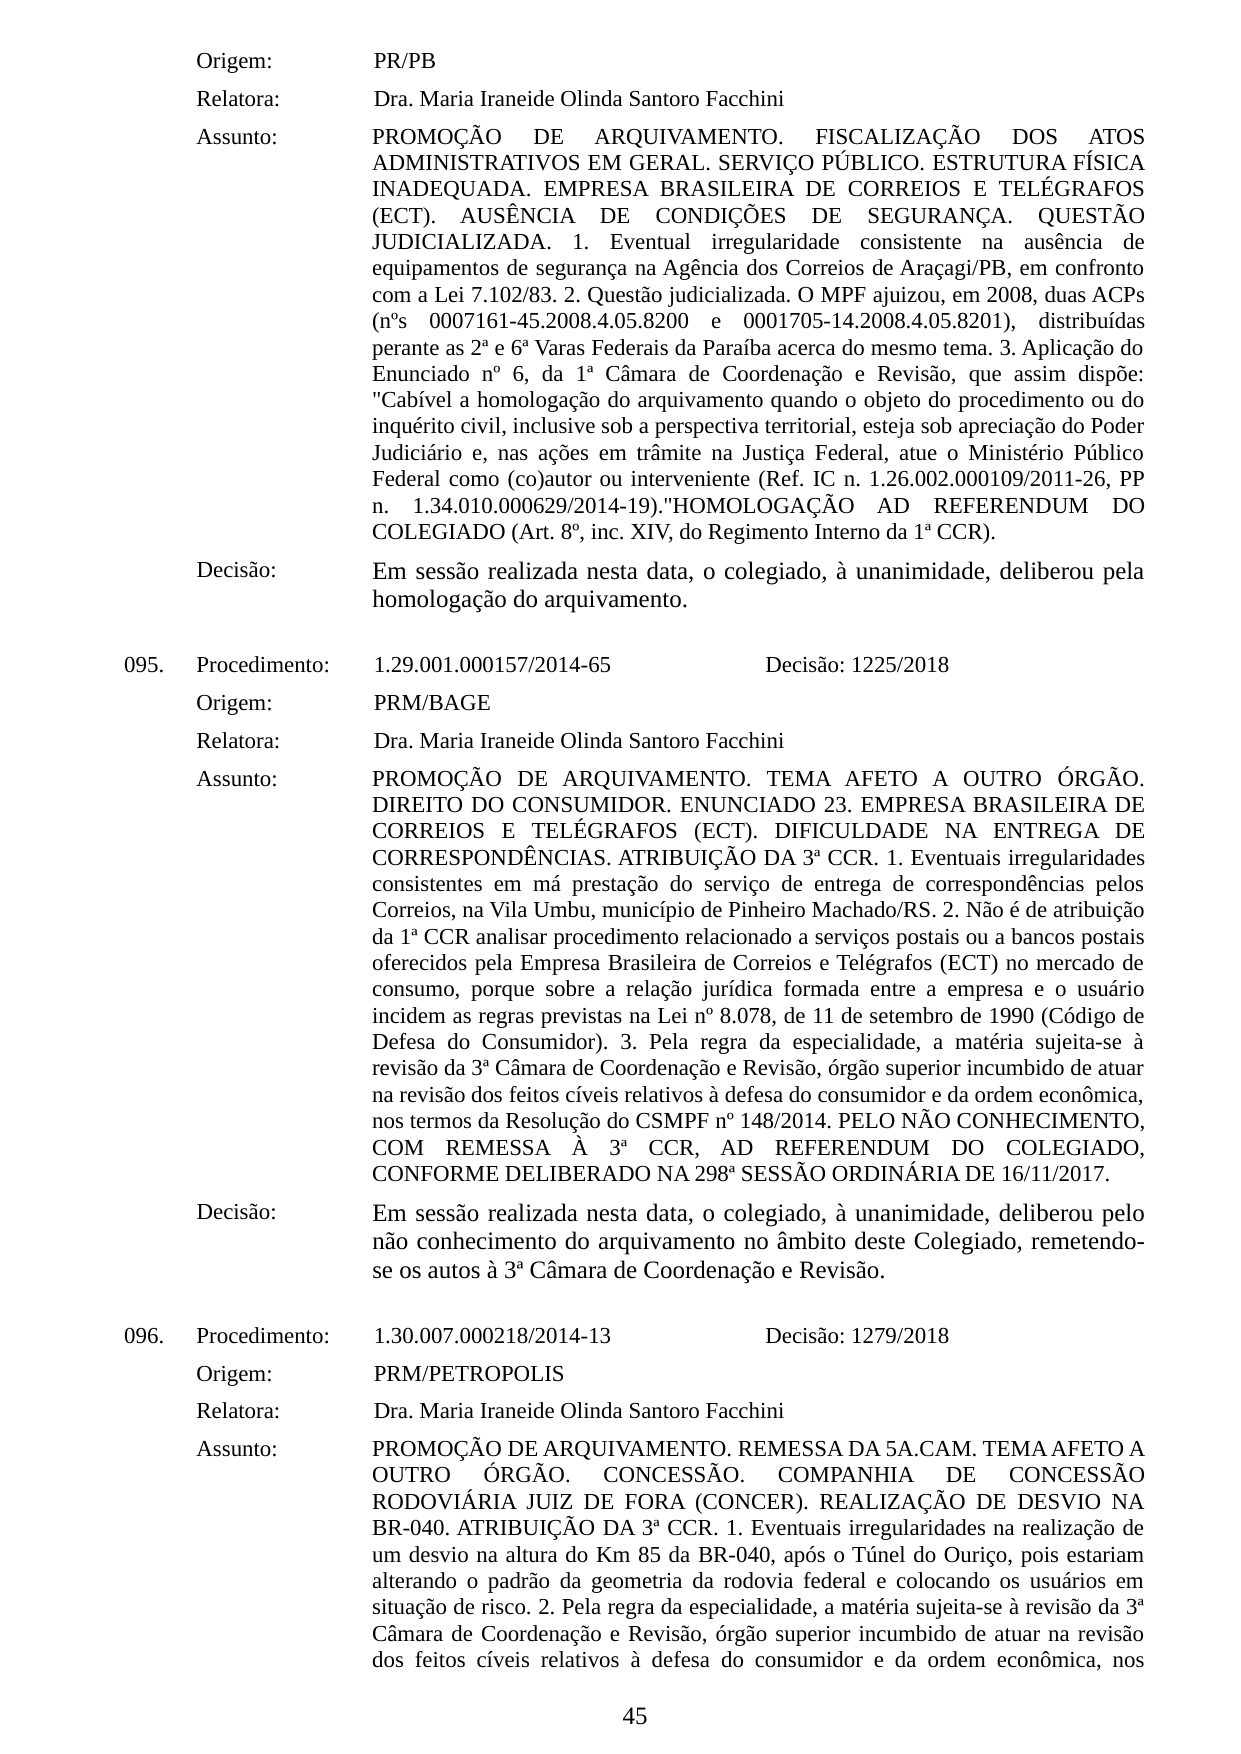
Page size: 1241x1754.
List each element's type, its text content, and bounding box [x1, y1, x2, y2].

table_cell Relatora: [191, 1392, 368, 1429]
table_header Em sessão realizada nesta data, o colegiado, à unanimidade, deliberou pela homologação do arquivamento. [368, 550, 1151, 619]
table_cell Relatora: [191, 79, 368, 117]
table_header Decisão: [191, 550, 368, 619]
table_cell [118, 1354, 191, 1392]
table_cell PROMOÇÃO DE ARQUIVAMENTO. FISCALIZAÇÃO DOS ATOS ADMINISTRATIVOS EM GERAL. SERVIÇO PÚBLICO. ESTRUTURA FÍSICA INADEQUADA. EMPRESA BRASILEIRA DE CORREIOS E TELÉGRAFOS (ECT). AUSÊNCIA DE CONDIÇÕES DE SEGURANÇA. QUESTÃO JUDICIALIZADA. 1. Eventual irregularidade consistente na ausência de equipamentos de segurança na Agência dos Correios de Araçagi/PB, em confronto com a Lei 7.102/83. 2. Questão judicializada. O MPF ajuizou, em 2008, duas ACPs (nºs 0007161-45.2008.4.05.8200 e 0001705-14.2008.4.05.8201), distribuídas perante as 2ª e 6ª Varas Federais da Paraíba acerca do mesmo tema. 3. Aplicação do Enunciado nº 6, da 1ª Câmara de Coordenação e Revisão, que assim dispõe: "Cabível a homologação do arquivamento quando o objeto do procedimento ou do inquérito civil, inclusive sob a perspectiva territorial, esteja sob apreciação do Poder Judiciário e, nas ações em trâmite na Justiça Federal, atue o Ministério Público Federal como (co)autor ou interveniente (Ref. IC n. 1.26.002.000109/2011-26, PP n. 1.34.010.000629/2014-19)."HOMOLOGAÇÃO AD REFERENDUM DO COLEGIADO (Art. 8º, inc. XIV, do Regimento Interno da 1ª CCR). [368, 117, 1151, 550]
table_cell Dra. Maria Iraneide Olinda Santoro Facchini [368, 79, 1151, 117]
table_cell Assunto: [191, 1430, 368, 1678]
table_cell [118, 117, 191, 550]
table_header Decisão: 1279/2018 [760, 1316, 1151, 1354]
table_cell [118, 1430, 191, 1678]
table_cell [118, 1392, 191, 1429]
table_cell [118, 721, 191, 759]
table_cell [118, 759, 191, 1192]
table_cell PRM/PETROPOLIS [368, 1354, 1151, 1392]
table_cell PROMOÇÃO DE ARQUIVAMENTO. REMESSA DA 5A.CAM. TEMA AFETO A OUTRO ÓRGÃO. CONCESSÃO. COMPANHIA DE CONCESSÃO RODOVIÁRIA JUIZ DE FORA (CONCER). REALIZAÇÃO DE DESVIO NA BR-040. ATRIBUIÇÃO DA 3ª CCR. 1. Eventuais irregularidades na realização de um desvio na altura do Km 85 da BR-040, após o Túnel do Ouriço, pois estariam alterando o padrão da geometria da rodovia federal e colocando os usuários em situação de risco. 2. Pela regra da especialidade, a matéria sujeita-se à revisão da 3ª Câmara de Coordenação e Revisão, órgão superior incumbido de atuar na revisão dos feitos cíveis relativos à defesa do consumidor e da ordem econômica, nos [368, 1430, 1151, 1678]
table_header 1.29.001.000157/2014-65 [368, 645, 759, 683]
table_cell Origem: [191, 41, 368, 79]
table_cell [118, 79, 191, 117]
table_cell Origem: [191, 683, 368, 721]
table_header Em sessão realizada nesta data, o colegiado, à unanimidade, deliberou pelo não conhecimento do arquivamento no âmbito deste Colegiado, remetendo-se os autos à 3ª Câmara de Coordenação e Revisão. [368, 1192, 1151, 1290]
table_cell Relatora: [191, 721, 368, 759]
table_cell Assunto: [191, 759, 368, 1192]
table_cell Assunto: [191, 117, 368, 550]
table_cell Origem: [191, 1354, 368, 1392]
table_cell Dra. Maria Iraneide Olinda Santoro Facchini [368, 721, 1151, 759]
table_cell [118, 41, 191, 79]
table_header Decisão: 1225/2018 [760, 645, 1151, 683]
table_cell [118, 683, 191, 721]
table_header 095. [118, 645, 191, 683]
table_header Procedimento: [191, 645, 368, 683]
table_header Procedimento: [191, 1316, 368, 1354]
table_header 1.30.007.000218/2014-13 [368, 1316, 759, 1354]
table_cell PROMOÇÃO DE ARQUIVAMENTO. TEMA AFETO A OUTRO ÓRGÃO. DIREITO DO CONSUMIDOR. ENUNCIADO 23. EMPRESA BRASILEIRA DE CORREIOS E TELÉGRAFOS (ECT). DIFICULDADE NA ENTREGA DE CORRESPONDÊNCIAS. ATRIBUIÇÃO DA 3ª CCR. 1. Eventuais irregularidades consistentes em má prestação do serviço de entrega de correspondências pelos Correios, na Vila Umbu, município de Pinheiro Machado/RS. 2. Não é de atribuição da 1ª CCR analisar procedimento relacionado a serviços postais ou a bancos postais oferecidos pela Empresa Brasileira de Correios e Telégrafos (ECT) no mercado de consumo, porque sobre a relação jurídica formada entre a empresa e o usuário incidem as regras previstas na Lei nº 8.078, de 11 de setembro de 1990 (Código de Defesa do Consumidor). 3. Pela regra da especialidade, a matéria sujeita-se à revisão da 3ª Câmara de Coordenação e Revisão, órgão superior incumbido de atuar na revisão dos feitos cíveis relativos à defesa do consumidor e da ordem econômica, nos termos da Resolução do CSMPF nº 148/2014. PELO NÃO CONHECIMENTO, COM REMESSA À 3ª CCR, AD REFERENDUM DO COLEGIADO, CONFORME DELIBERADO NA 298ª SESSÃO ORDINÁRIA DE 16/11/2017. [368, 759, 1151, 1192]
table_header Decisão: [191, 1192, 368, 1290]
table_header [118, 1192, 191, 1290]
table_cell Dra. Maria Iraneide Olinda Santoro Facchini [368, 1392, 1151, 1429]
table_header [118, 550, 191, 619]
table_header 096. [118, 1316, 191, 1354]
table_cell PRM/BAGE [368, 683, 1151, 721]
table_cell PR/PB [368, 41, 1151, 79]
